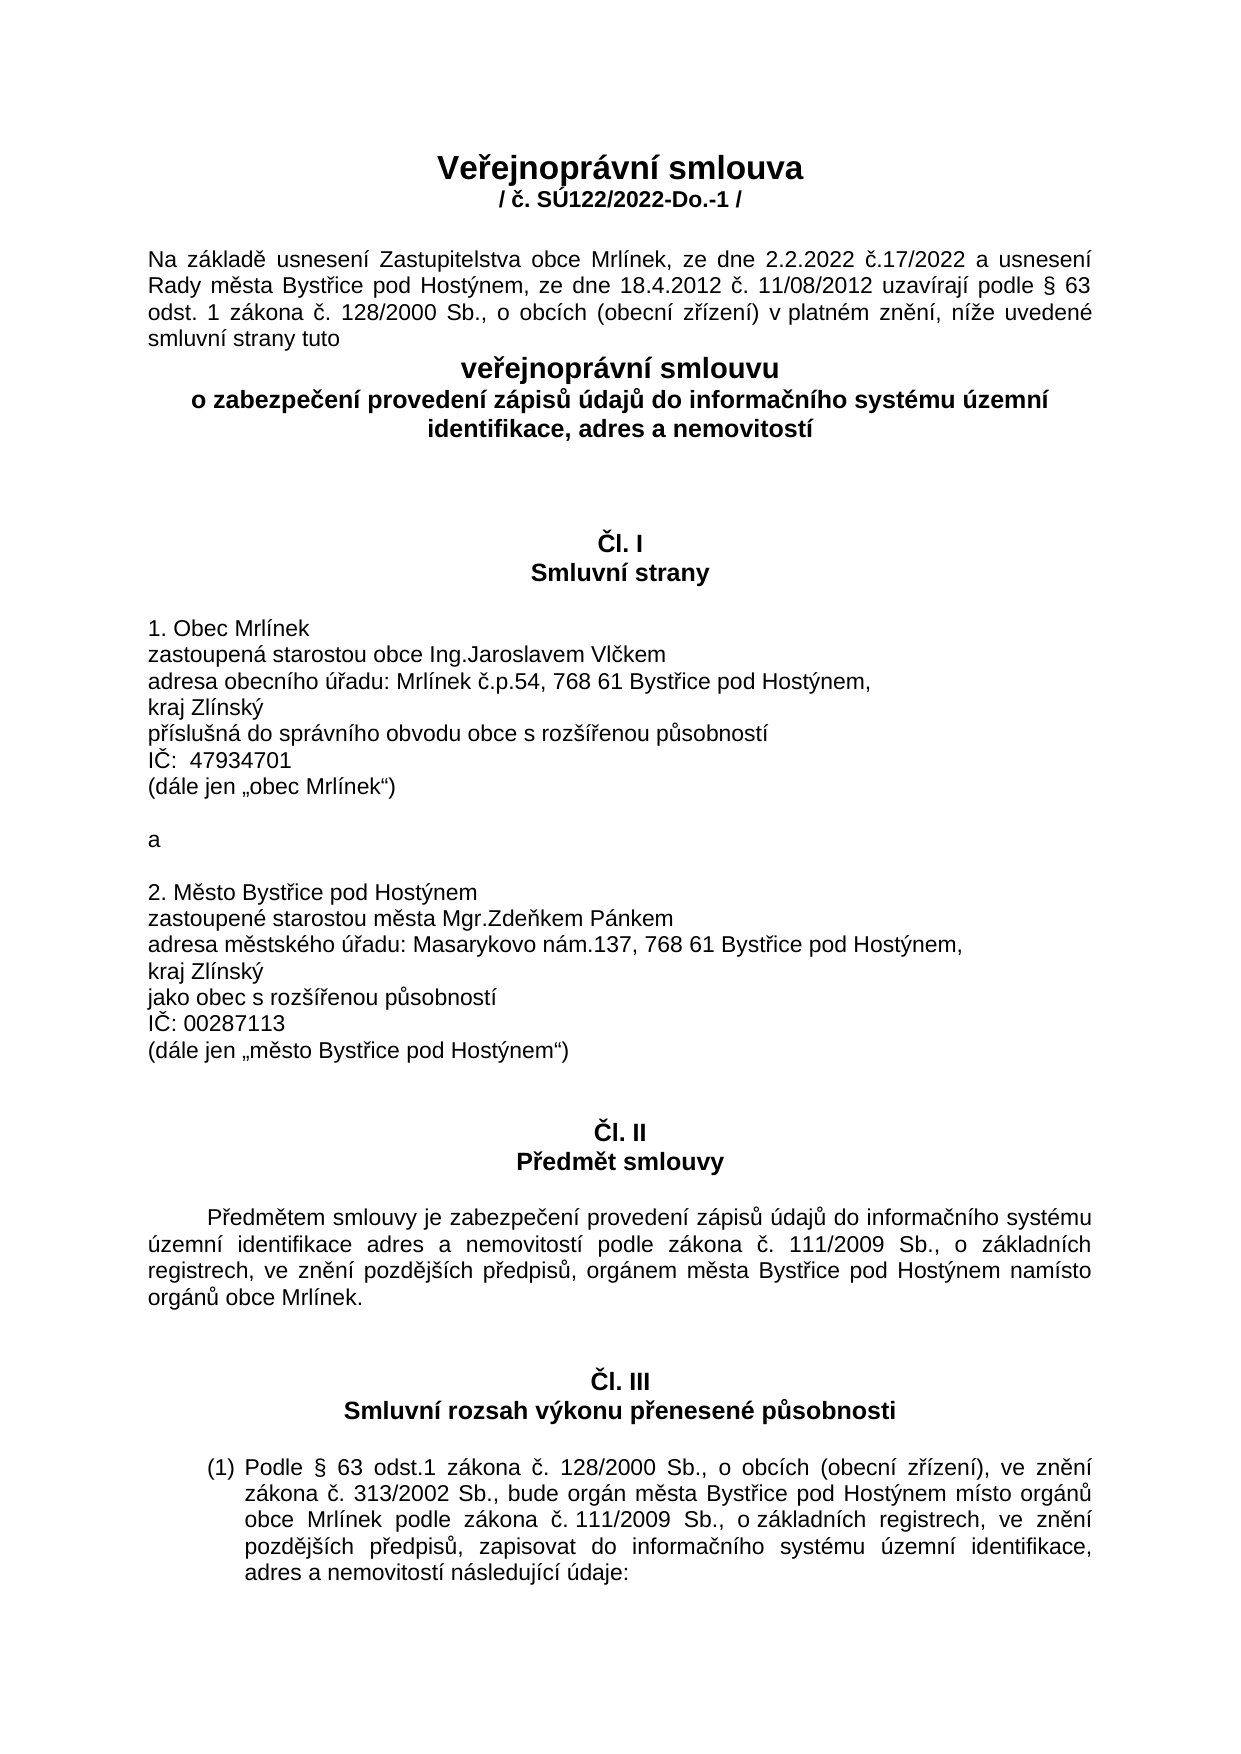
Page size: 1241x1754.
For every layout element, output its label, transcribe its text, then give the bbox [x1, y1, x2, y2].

list Podle § 63 odst.1 zákona č. 128/2000 Sb., o obcích (obecní zřízení), ve znění zákona č. 313/2002 Sb., bude orgán města Bystřice pod Hostýnem místo orgánů obce Mrlínek podle zákona č. 111/2009 Sb., o základních registrech, ve znění pozdějších předpisů, zapisovat do informačního systému územní identifikace, adres a nemovitostí následující údaje: [207, 1453, 1092, 1585]
text veřejnoprávní smlouvu [148, 351, 1092, 385]
text o zabezpečení provedení zápisů údajů do informačního systému územní identifikace, adres a nemovitostí [148, 385, 1092, 442]
text 2. Město Bystřice pod Hostýnem [148, 878, 1092, 905]
text zastoupené starostou města Mgr.Zdeňkem Pánkem [148, 905, 1092, 931]
subtitle Veřejnoprávní smlouva [148, 148, 1092, 186]
text IČ: 00287113 [148, 1010, 1092, 1037]
text kraj Zlínský [148, 694, 1092, 720]
text zastoupená starostou obce Ing.Jaroslavem Vlčkem [148, 641, 1092, 668]
text kraj Zlínský [148, 958, 1092, 984]
text adresa městského úřadu: Masarykovo nám.137, 768 61 Bystřice pod Hostýnem, [148, 931, 1092, 958]
text IČ: 47934701 [148, 747, 1092, 773]
text Čl. I [148, 529, 1092, 557]
text jako obec s rozšířenou působností [148, 984, 1092, 1010]
text / č. SÚ122/2022-Do.-1 / [148, 186, 1092, 212]
text Čl. III [148, 1367, 1092, 1396]
text adresa obecního úřadu: Mrlínek č.p.54, 768 61 Bystřice pod Hostýnem, [148, 668, 1092, 694]
text a [148, 826, 1092, 852]
text (dále jen „město Bystřice pod Hostýnem“) [148, 1037, 1092, 1063]
text Čl. II [148, 1118, 1092, 1147]
text Smluvní rozsah výkonu přenesené působnosti [148, 1396, 1092, 1425]
text 1. Obec Mrlínek [148, 615, 1092, 641]
subtitle Předmět smlouvy [148, 1147, 1092, 1176]
text (dále jen „obec Mrlínek“) [148, 773, 1092, 799]
subtitle Smluvní strany [148, 557, 1092, 586]
text příslušná do správního obvodu obce s rozšířenou působností [148, 720, 1092, 747]
text Předmětem smlouvy je zabezpečení provedení zápisů údajů do informačního systému územní identifikace adres a nemovitostí podle zákona č. 111/2009 Sb., o základních registrech, ve znění pozdějších předpisů, orgánem města Bystřice pod Hostýnem namísto orgánů obce Mrlínek. [148, 1204, 1092, 1310]
text Na základě usnesení Zastupitelstva obce Mrlínek, ze dne 2.2.2022 č.17/2022 a usnesení Rady města Bystřice pod Hostýnem, ze dne 18.4.2012 č. 11/08/2012 uzavírají podle § 63 odst. 1 zákona č. 128/2000 Sb., o obcích (obecní zřízení) v platném znění, níže uvedené smluvní strany tuto [148, 246, 1092, 351]
